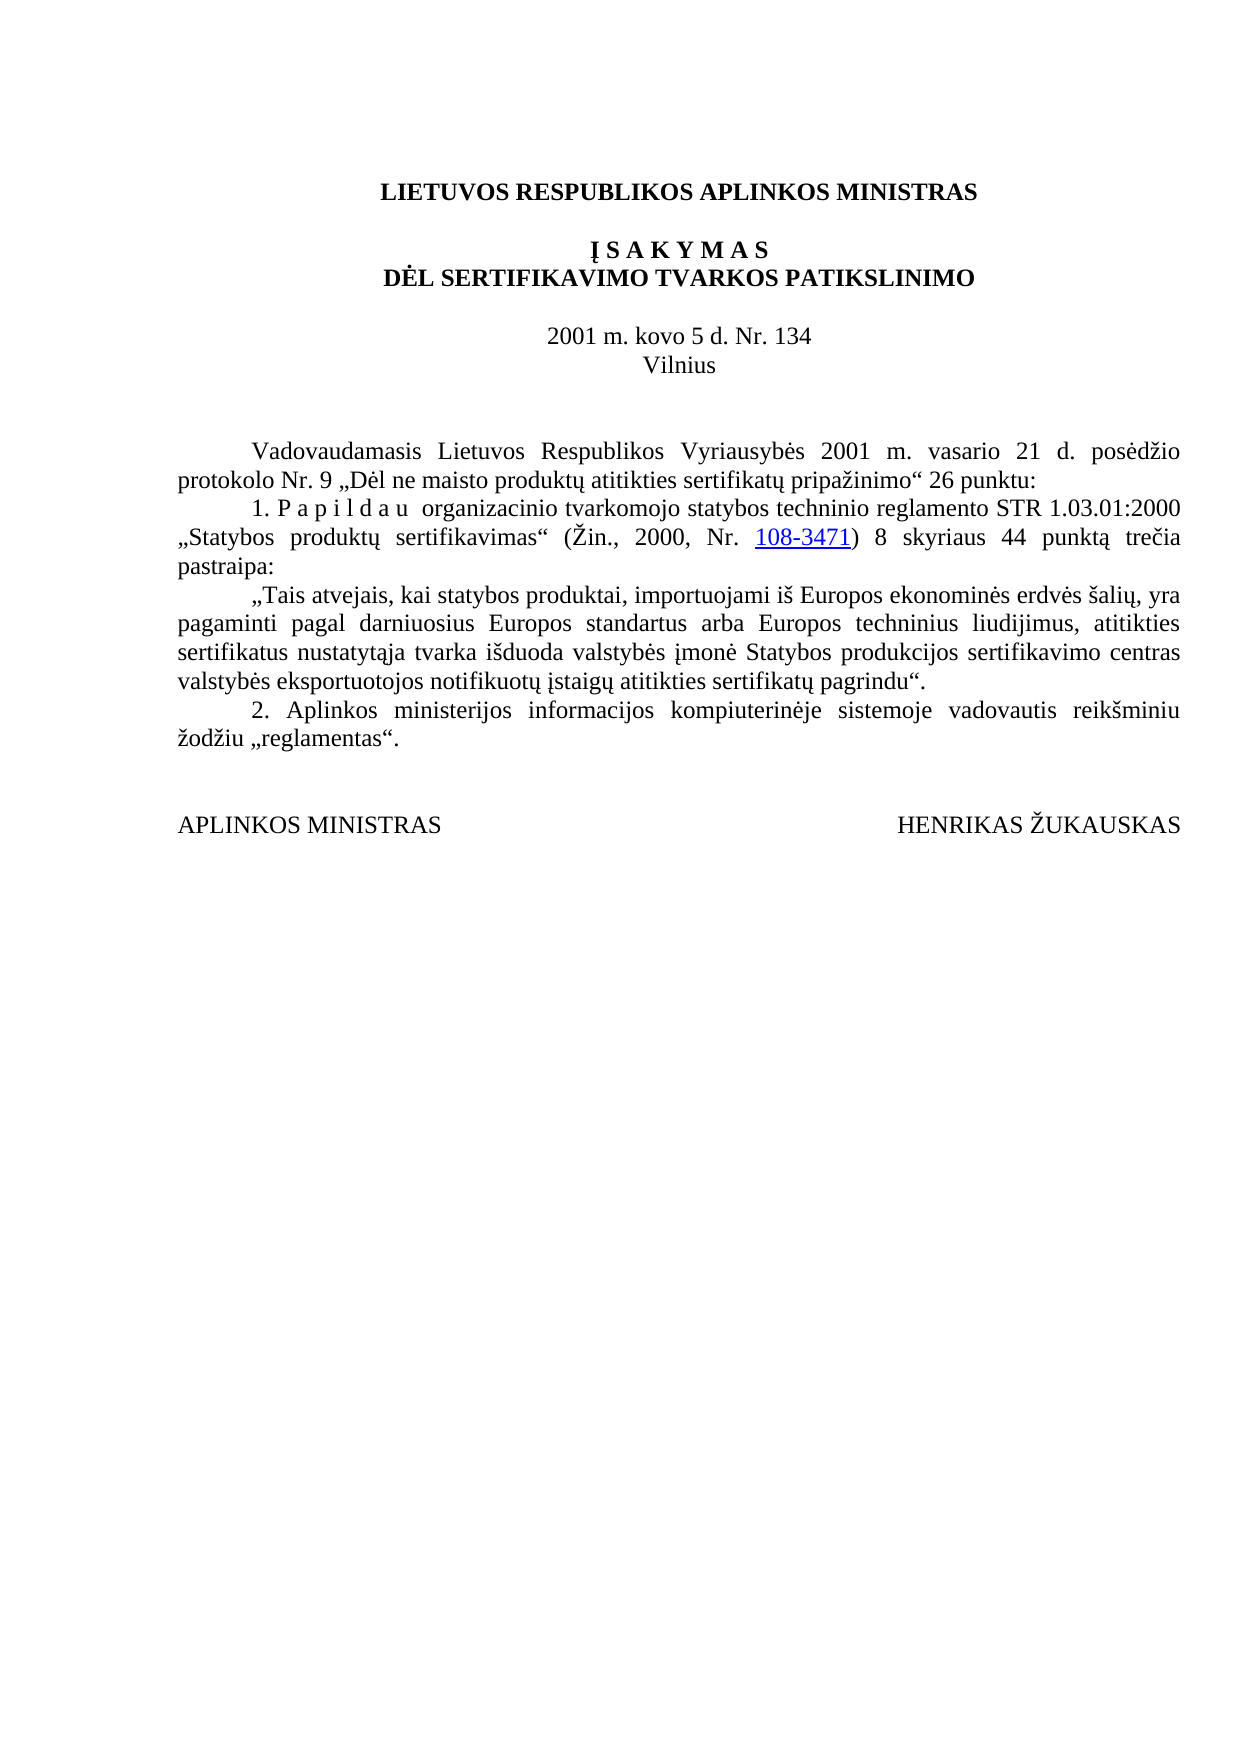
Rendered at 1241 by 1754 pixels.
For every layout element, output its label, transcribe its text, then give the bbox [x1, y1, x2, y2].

text „Tais atvejais, kai statybos produktai, importuojami iš Europos ekonominės erdvės šalių, yra pagaminti pagal darniuosius Europos standartus arba Europos techninius liudijimus, atitikties sertifikatus nustatytąja tvarka išduoda valstybės įmonė Statybos produkcijos sertifikavimo centras valstybės eksportuotojos notifikuotų įstaigų atitikties sertifikatų pagrindu“. [177, 580, 1181, 695]
text Vilnius [177, 350, 1181, 378]
text Vadovaudamasis Lietuvos Respublikos Vyriausybės 2001 m. vasario 21 d. posėdžio protokolo Nr. 9 „Dėl ne maisto produktų atitikties sertifikatų pripažinimo“ 26 punktu: [177, 436, 1181, 493]
text LIETUVOS RESPUBLIKOS APLINKOS MINISTRAS [177, 177, 1181, 206]
text Į S A K Y M A S [177, 235, 1181, 263]
text DĖL SERTIFIKAVIMO TVARKOS PATIKSLINIMO [177, 263, 1181, 292]
text 2001 m. kovo 5 d. Nr. 134 [177, 321, 1181, 350]
text APLINKOS MINISTRAS HENRIKAS ŽUKAUSKAS [177, 810, 1181, 838]
text 2. Aplinkos ministerijos informacijos kompiuterinėje sistemoje vadovautis reikšminiu žodžiu „reglamentas“. [177, 695, 1181, 752]
text 1. Papildau organizacinio tvarkomojo statybos techninio reglamento STR 1.03.01:2000 „Statybos produktų sertifikavimas“ (Žin., 2000, Nr. 108-3471) 8 skyriaus 44 punktą trečia pastraipa: [177, 493, 1181, 580]
